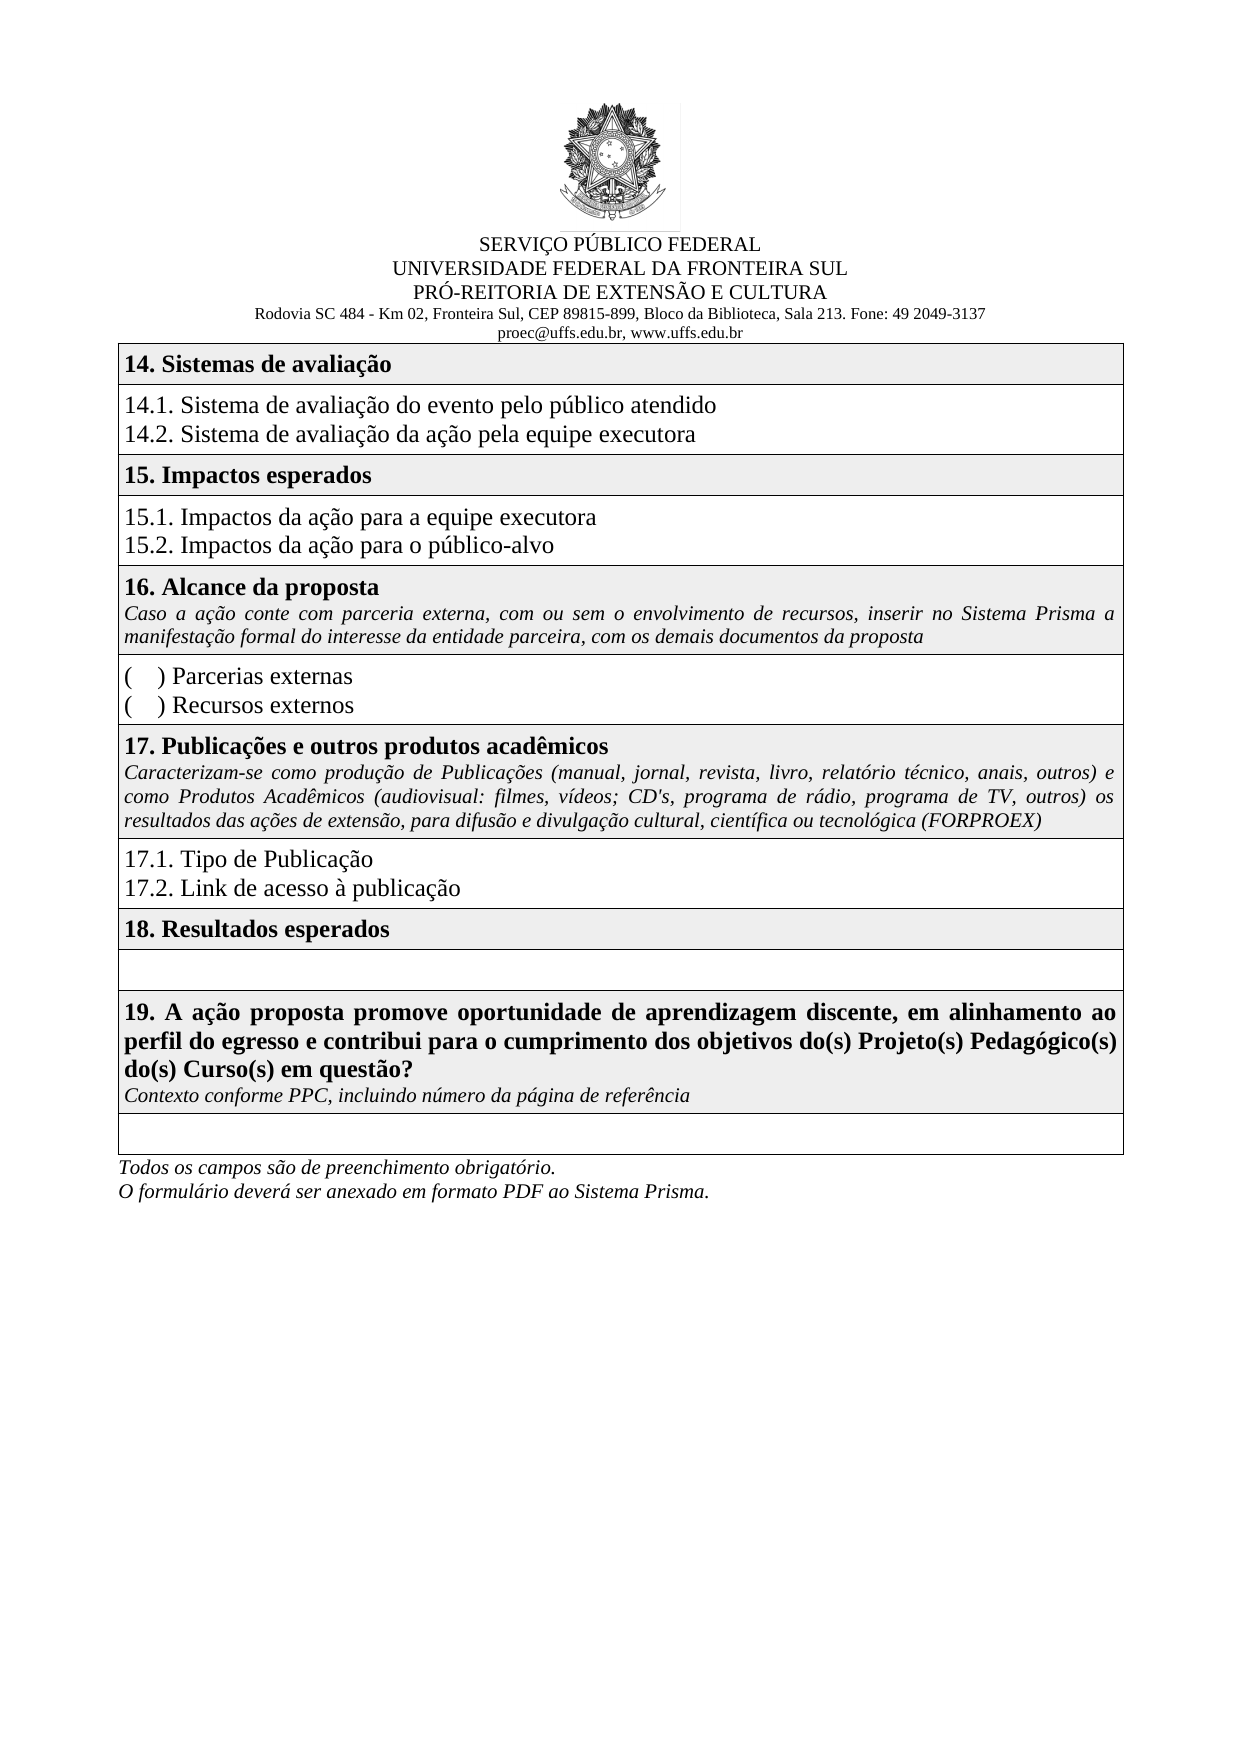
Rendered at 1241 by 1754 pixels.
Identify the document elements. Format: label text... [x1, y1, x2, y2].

table_cell 14.1. Sistema de avaliação do evento pelo público atendido 14.2. Sistema de avaliação da ação pela equipe executora [119, 385, 1123, 454]
table_cell 15.1. Impactos da ação para a equipe executora 15.2. Impactos da ação para o público-alvo [119, 496, 1123, 565]
table_cell ( ) Parcerias externas ( ) Recursos externos [119, 655, 1123, 724]
table_cell 15. Impactos esperados [119, 455, 1123, 495]
text O formulário deverá ser anexado em formato PDF ao Sistema Prisma. [118, 1179, 1122, 1203]
table_cell 17.1. Tipo de Publicação 17.2. Link de acesso à publicação [119, 839, 1123, 908]
table_cell [119, 950, 1123, 990]
table_cell 18. Resultados esperados [119, 909, 1123, 949]
table_cell [119, 1114, 1123, 1154]
table_cell 17. Publicações e outros produtos acadêmicos Caracterizam-se como produção de Publicações (manual, jornal, revista, livro, relatório técnico, anais, outros) e como Produtos Acadêmicos (audiovisual: filmes, vídeos; CD's, programa de rádio, programa de TV, outros) os resultados das ações de extensão, para difusão e divulgação cultural, científica ou tecnológica (FORPROEX) [119, 725, 1123, 838]
table_cell 19. A ação proposta promove oportunidade de aprendizagem discente, em alinhamento ao perfil do egresso e contribui para o cumprimento dos objetivos do(s) Projeto(s) Pedagógico(s) do(s) Curso(s) em questão? Contexto conforme PPC, incluindo número da página de referência [119, 991, 1123, 1113]
table_cell 14. Sistemas de avaliação [119, 344, 1123, 384]
table_cell 16. Alcance da proposta Caso a ação conte com parceria externa, com ou sem o envolvimento de recursos, inserir no Sistema Prisma a manifestação formal do interesse da entidade parceira, com os demais documentos da proposta [119, 566, 1123, 654]
picture [560, 103, 681, 232]
text Todos os campos são de preenchimento obrigatório. [118, 1155, 1122, 1179]
